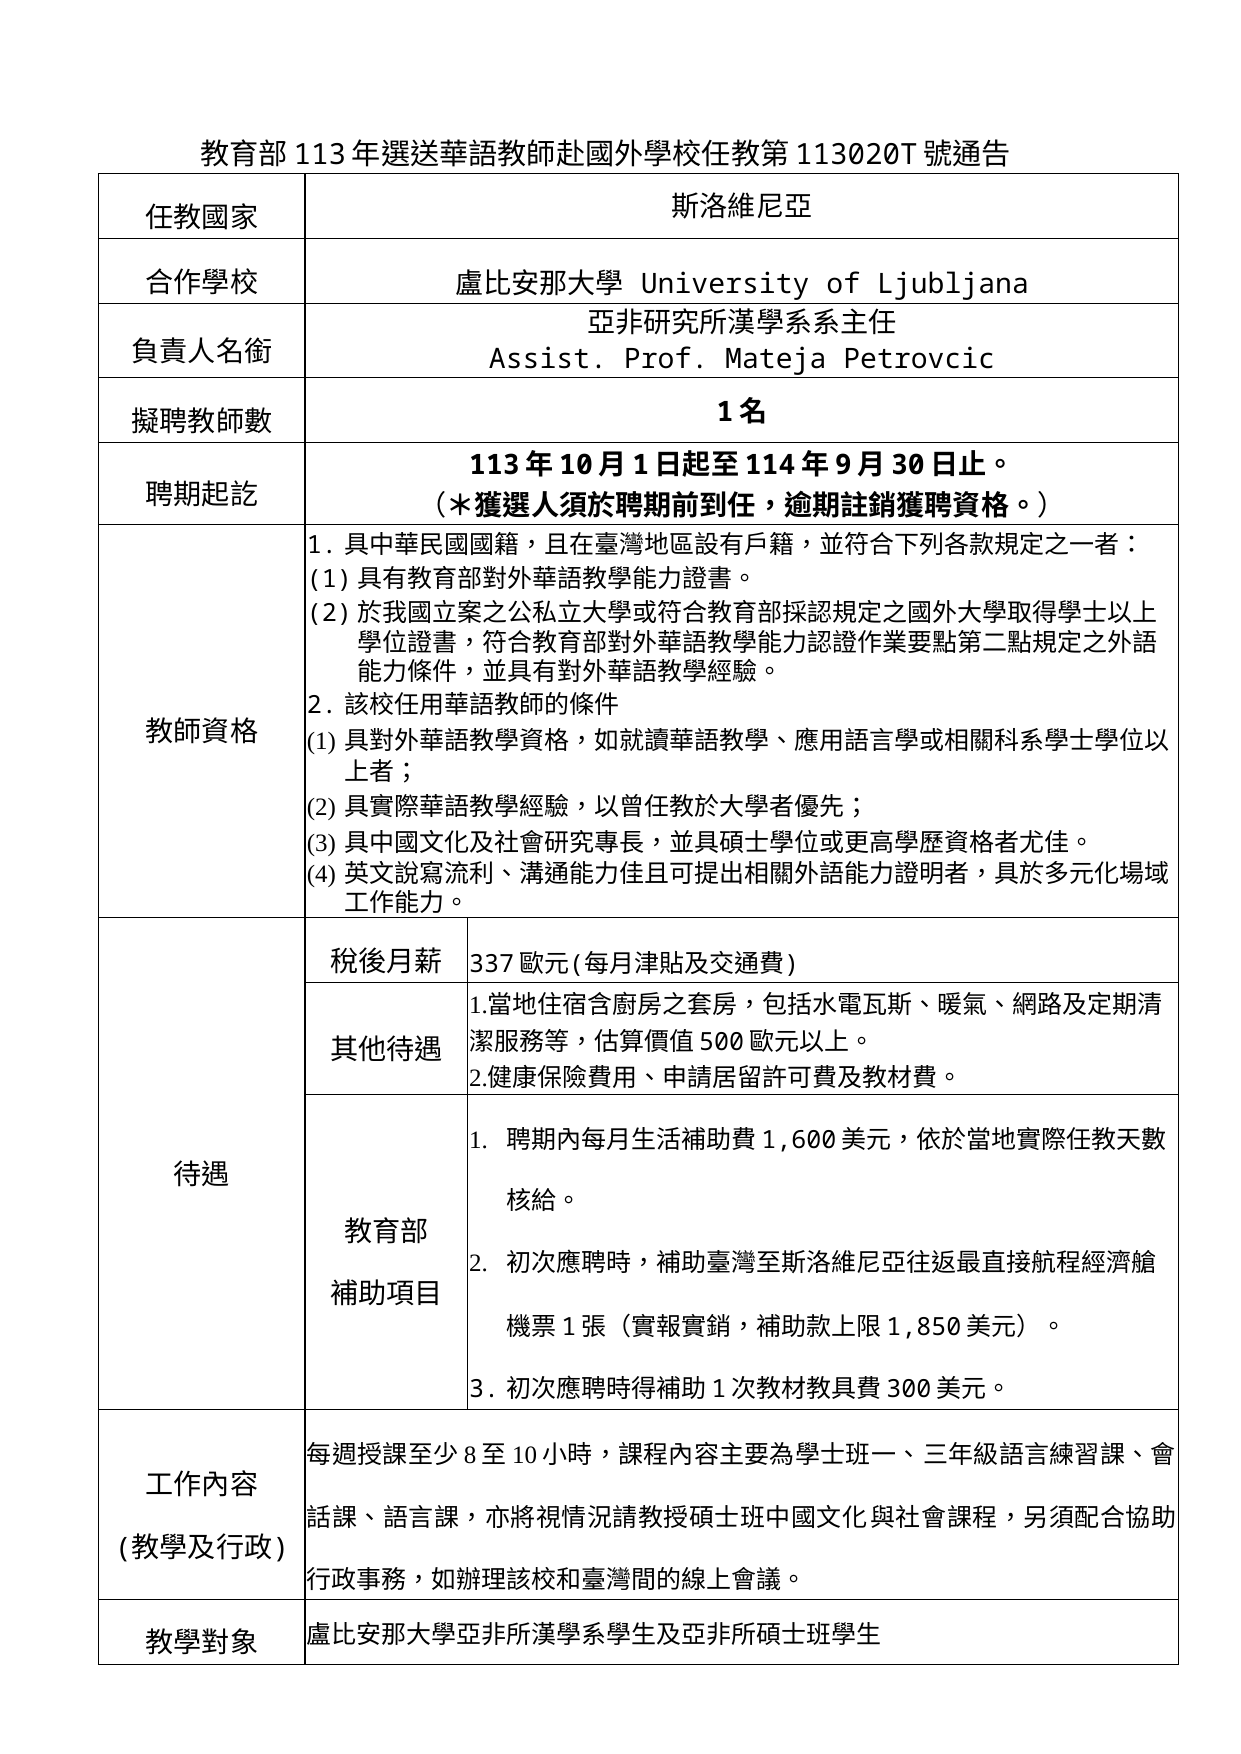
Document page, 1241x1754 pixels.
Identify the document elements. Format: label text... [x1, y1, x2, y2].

table_cell 盧比安那大學亞非所漢學系學生及亞非所碩士班學生 [306, 1600, 1178, 1664]
table_cell 負責人名銜 [99, 304, 304, 377]
table_cell 113年10月1日起至114年9月30日止。 （＊獲選人須於聘期前到任，逾期註銷獲聘資格。） [306, 443, 1178, 524]
table_cell 1.當地住宿含廚房之套房，包括水電瓦斯、暖氣、網路及定期清潔服務等，估算價值500歐元以上。 2.健康保險費用、申請居留許可費及教材費。 [468, 983, 1178, 1094]
table_cell 每週授課至少8至10小時，課程內容主要為學士班一、三年級語言練習課、會話課、語言課，亦將視情況請教授碩士班中國文化與社會課程，另須配合協助行政事務，如辦理該校和臺灣間的線上會議。 [306, 1410, 1178, 1599]
table_cell 待遇 [99, 918, 304, 1409]
table_cell 其他待遇 [306, 983, 467, 1094]
table_cell 聘期內每月生活補助費1,600美元，依於當地實際任教天數核給。 初次應聘時，補助臺灣至斯洛維尼亞往返最直接航程經濟艙機票1張（實報實銷，補助款上限1,850美元）。 初次應聘時得補助1次教材教具費300美元。 [468, 1095, 1178, 1409]
table_cell 1名 [306, 378, 1178, 442]
table_cell 擬聘教師數 [99, 378, 304, 442]
table_cell 盧比安那大學 University of Ljubljana [306, 239, 1178, 303]
table_header 斯洛維尼亞 [306, 174, 1178, 238]
table_cell 稅後月薪 [306, 918, 467, 982]
table_cell 聘期起訖 [99, 443, 304, 524]
table_cell 教師資格 [99, 525, 304, 917]
table_cell 337歐元(每月津貼及交通費) [468, 918, 1178, 982]
table_cell 亞非研究所漢學系系主任 Assist. Prof. Mateja Petrovcic [306, 304, 1178, 377]
table_cell 工作內容 (教學及行政) [99, 1410, 304, 1599]
table_cell 合作學校 [99, 239, 304, 303]
text 教育部113年選送華語教師赴國外學校任教第113020T號通告 [158, 111, 1053, 173]
table_cell 教學對象 [99, 1600, 304, 1664]
table_header 任教國家 [99, 174, 304, 238]
table_cell 具中華民國國籍，且在臺灣地區設有戶籍，並符合下列各款規定之一者： 具有教育部對外華語教學能力證書。 於我國立案之公私立大學或符合教育部採認規定之國外大學取得學士以上學位證書，符合教育部對外華語教學能力認證作業要點第二點規定之外語能力條件，並具有對外華語教學經驗。 該校任用華語教師的條件 具對外華語教學資格，如就讀華語教學、應用語言學或相關科系學士學位以上者； 具實際華語教學經驗，以曾任教於大學者優先； 具中國文化及社會研究專長，並具碩士學位或更高學歷資格者尤佳。 英文說寫流利、溝通能力佳且可提出相關外語能力證明者，具於多元化場域工作能力。 [306, 525, 1178, 917]
table_cell 教育部 補助項目 [306, 1095, 467, 1409]
